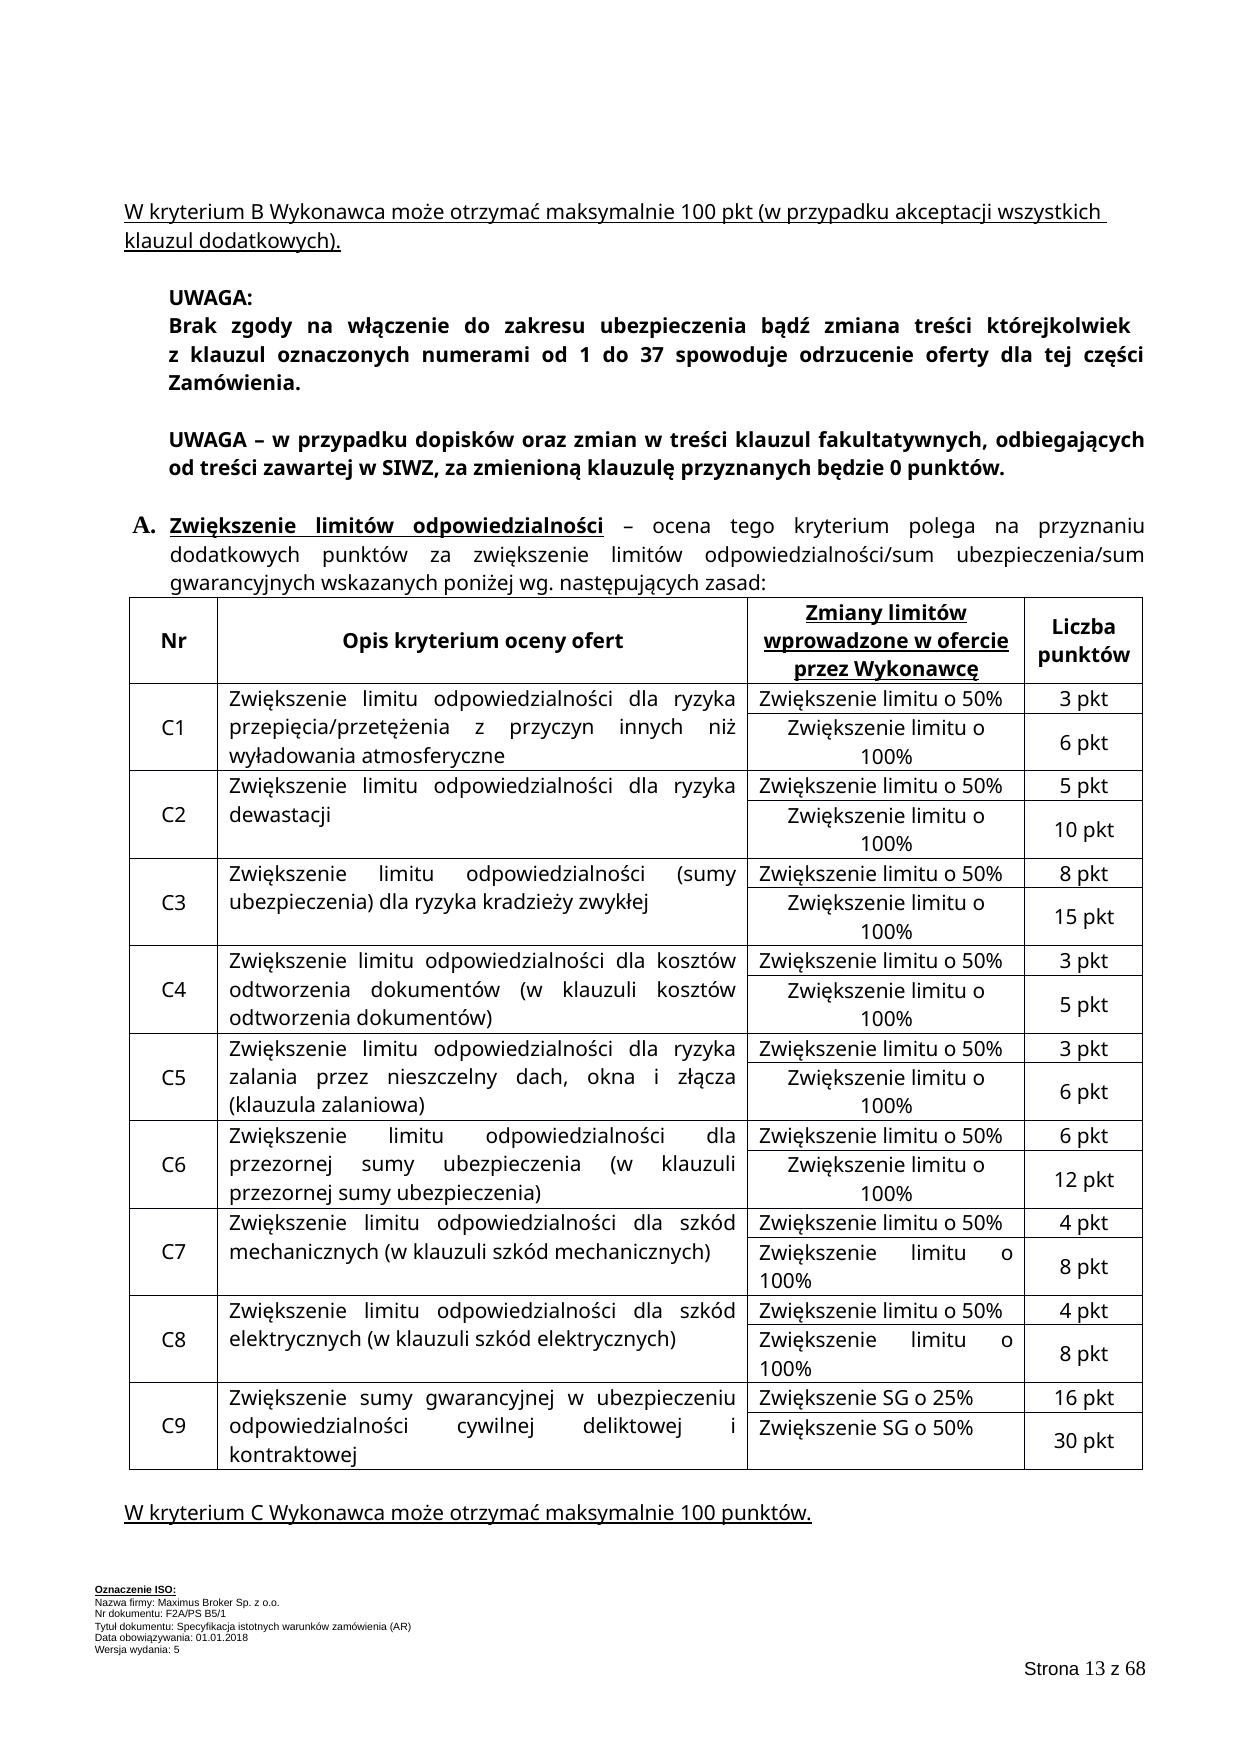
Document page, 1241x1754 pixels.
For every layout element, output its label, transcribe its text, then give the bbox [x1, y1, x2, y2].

table_cell 6 pkt [1025, 714, 1142, 770]
table_cell Zwiększenie limitu odpowiedzialności dla kosztów odtworzenia dokumentów (w klauzuli kosztów odtworzenia dokumentów) [218, 946, 747, 1033]
table_cell Zwiększenie limitu odpowiedzialności dla ryzyka przepięcia/przetężenia z przyczyn innych niż wyładowania atmosferyczne [218, 684, 747, 770]
text UWAGA: [168, 283, 1146, 311]
table_cell Zwiększenie limitu odpowiedzialności dla szkód elektrycznych (w klauzuli szkód elektrycznych) [218, 1296, 747, 1382]
table_cell Zwiększenie sumy gwarancyjnej w ubezpieczeniu odpowiedzialności cywilnej deliktowej i kontraktowej [218, 1383, 747, 1468]
table_cell Zwiększenie limitu o 50% [748, 771, 1024, 800]
table_cell Zwiększenie limitu odpowiedzialności (sumy ubezpieczenia) dla ryzyka kradzieży zwykłej [218, 859, 747, 945]
table_cell 8 pkt [1025, 859, 1142, 887]
table_cell 6 pkt [1025, 1063, 1142, 1120]
table_cell 15 pkt [1025, 888, 1142, 945]
table_cell 5 pkt [1025, 976, 1142, 1033]
table_cell 3 pkt [1025, 1034, 1142, 1062]
text W kryterium C Wykonawca może otrzymać maksymalnie 100 punktów. [124, 1498, 1146, 1526]
table_cell 12 pkt [1025, 1151, 1142, 1207]
table_cell Zwiększenie limitu o 100% [748, 888, 1024, 945]
table_cell Zwiększenie limitu odpowiedzialności dla ryzyka zalania przez nieszczelny dach, okna i złącza (klauzula zalaniowa) [218, 1034, 747, 1120]
table_cell Zwiększenie limitu o 100% [748, 1151, 1024, 1207]
table_cell C9 [130, 1383, 217, 1468]
table_cell Zwiększenie limitu odpowiedzialności dla przezornej sumy ubezpieczenia (w klauzuli przezornej sumy ubezpieczenia) [218, 1121, 747, 1207]
table_cell 4 pkt [1025, 1209, 1142, 1237]
table_cell C4 [130, 946, 217, 1033]
table_cell Zwiększenie limitu o 50% [748, 859, 1024, 887]
table_header Opis kryterium oceny ofert [218, 598, 747, 683]
table_cell Zwiększenie limitu o 100% [748, 1325, 1024, 1382]
text W kryterium B Wykonawca może otrzymać maksymalnie 100 pkt (w przypadku akceptacji wszystkich klauzul dodatkowych). [124, 197, 1146, 254]
table_cell 10 pkt [1025, 801, 1142, 858]
table_cell 30 pkt [1025, 1413, 1142, 1468]
table_cell 8 pkt [1025, 1325, 1142, 1382]
table_cell 8 pkt [1025, 1238, 1142, 1295]
table_cell Zwiększenie limitu o 50% [748, 1209, 1024, 1237]
table_cell 5 pkt [1025, 771, 1142, 800]
table_cell C6 [130, 1121, 217, 1207]
table_cell Zwiększenie limitu o 100% [748, 1063, 1024, 1120]
table_cell Zwiększenie SG o 50% [748, 1413, 1024, 1468]
table_cell Zwiększenie limitu o 100% [748, 801, 1024, 858]
text Brak zgody na włączenie do zakresu ubezpieczenia bądź zmiana treści którejkolwiek z klauzul oznaczonych numerami od 1 do 37 spowoduje odrzucenie oferty dla tej części Zamówienia. [168, 311, 1146, 397]
table_cell 3 pkt [1025, 946, 1142, 975]
list Zwiększenie limitów odpowiedzialności – ocena tego kryterium polega na przyznaniu dodatkowych punktów za zwiększenie limitów odpowiedzialności/sum ubezpieczenia/sum gwarancyjnych wskazanych poniżej wg. następujących zasad: [132, 510, 1146, 597]
table_cell Zwiększenie limitu o 100% [748, 1238, 1024, 1295]
table_cell C3 [130, 859, 217, 945]
table_cell 3 pkt [1025, 684, 1142, 712]
table_header Liczba punktów [1025, 598, 1142, 683]
table_cell C7 [130, 1209, 217, 1295]
text UWAGA – w przypadku dopisków oraz zmian w treści klauzul fakultatywnych, odbiegających od treści zawartej w SIWZ, za zmienioną klauzulę przyznanych będzie 0 punktów. [168, 425, 1146, 482]
table_cell C5 [130, 1034, 217, 1120]
table_cell Zwiększenie limitu o 50% [748, 1296, 1024, 1324]
table_cell Zwiększenie limitu odpowiedzialności dla ryzyka dewastacji [218, 771, 747, 858]
table_cell C8 [130, 1296, 217, 1382]
table_cell Zwiększenie limitu o 50% [748, 1121, 1024, 1149]
table_cell Zwiększenie limitu o 50% [748, 684, 1024, 712]
table_cell C1 [130, 684, 217, 770]
table_cell 6 pkt [1025, 1121, 1142, 1149]
table_cell C2 [130, 771, 217, 858]
table_cell Zwiększenie limitu odpowiedzialności dla szkód mechanicznych (w klauzuli szkód mechanicznych) [218, 1209, 747, 1295]
table_cell Zwiększenie limitu o 100% [748, 714, 1024, 770]
table_cell Zwiększenie limitu o 50% [748, 1034, 1024, 1062]
table_cell Zwiększenie SG o 25% [748, 1383, 1024, 1412]
table_cell Zwiększenie limitu o 50% [748, 946, 1024, 975]
table_header Zmiany limitów wprowadzone w ofercie przez Wykonawcę [748, 598, 1024, 683]
table_cell 16 pkt [1025, 1383, 1142, 1412]
table_cell Zwiększenie limitu o 100% [748, 976, 1024, 1033]
table_cell 4 pkt [1025, 1296, 1142, 1324]
table_header Nr [130, 598, 217, 683]
